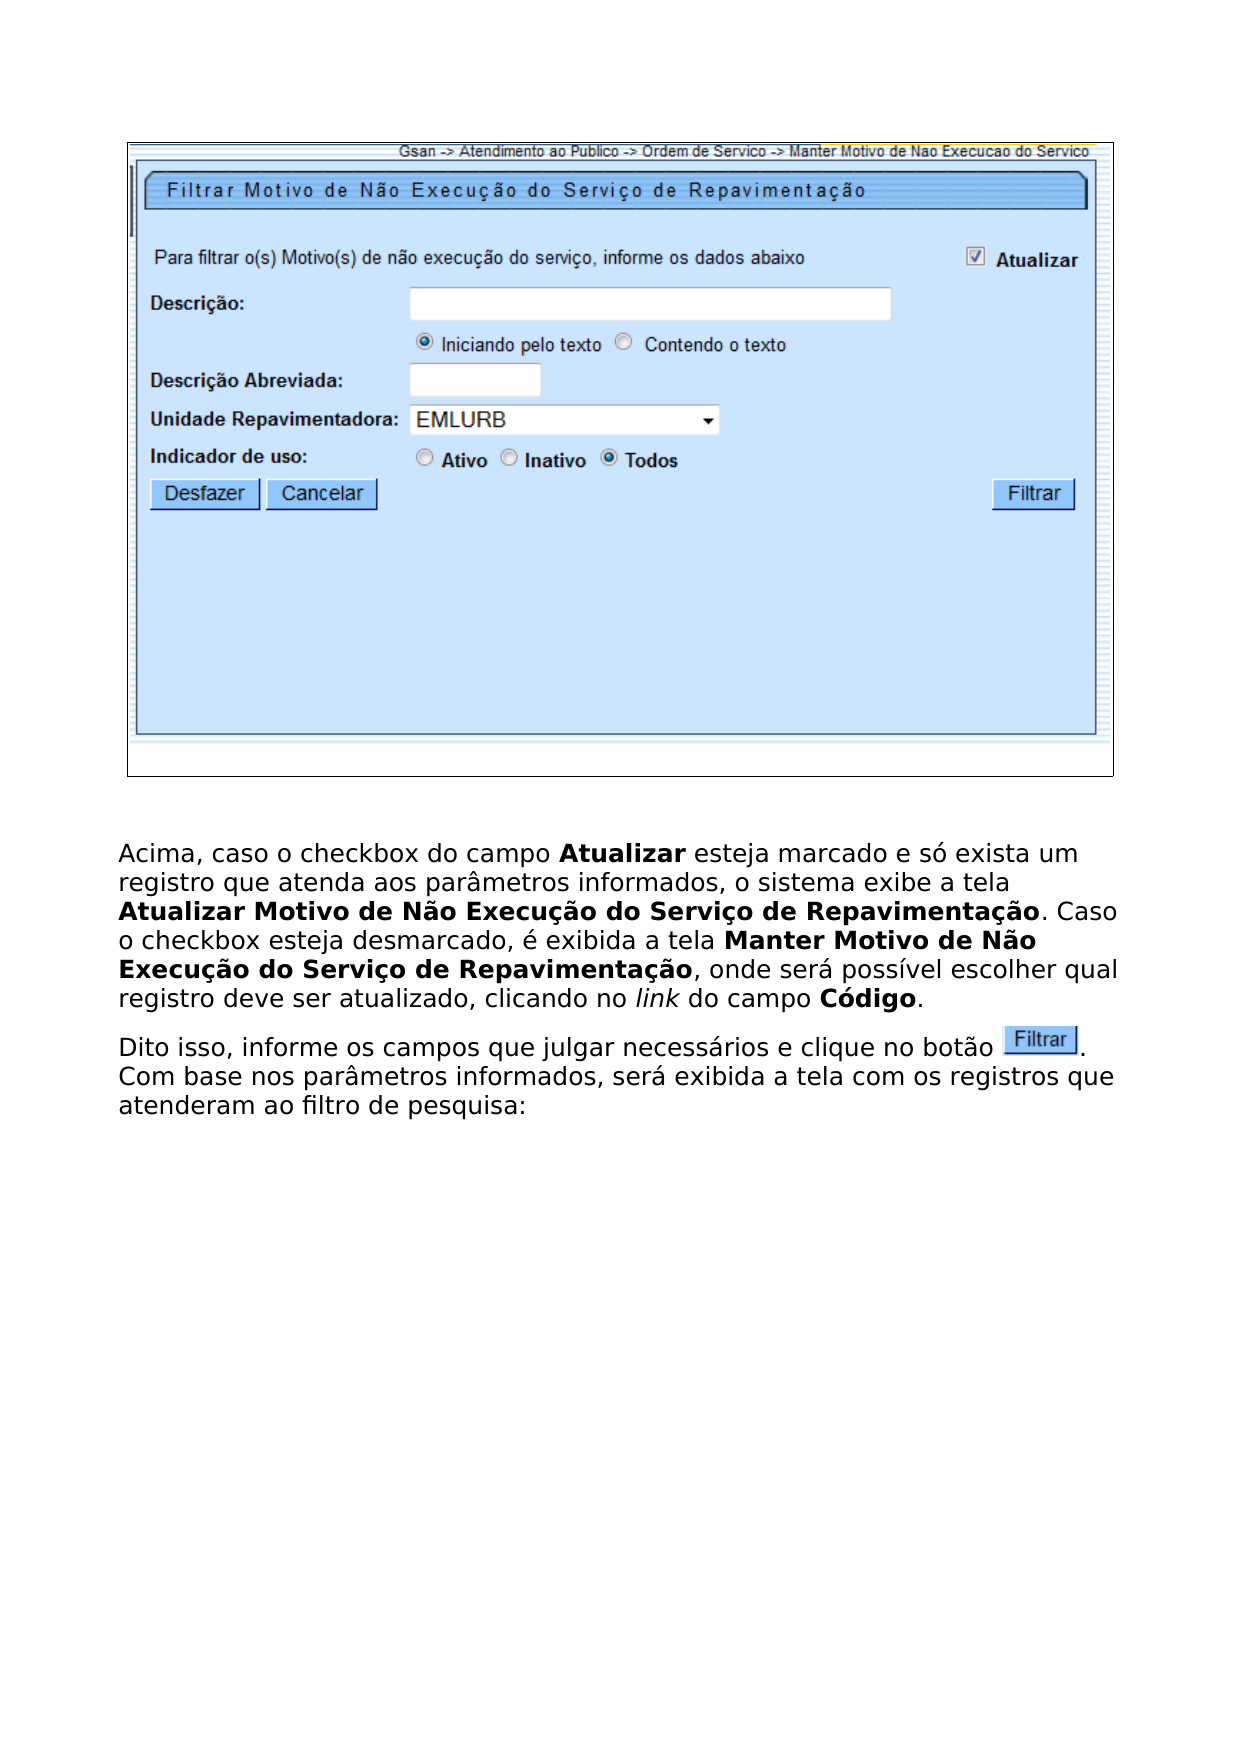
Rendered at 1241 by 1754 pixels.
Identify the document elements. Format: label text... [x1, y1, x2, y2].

picture [129, 144, 1111, 745]
table_header [128, 143, 1113, 776]
text Acima, caso o checkbox do campo Atualizar esteja marcado e só exista um registro que atenda aos parâmetros informados, o sistema exibe a tela Atualizar Motivo de Não Execução do Serviço de Repavimentação. Caso o checkbox esteja desmarcado, é exibida a tela Manter Motivo de Não Execução do Serviço de Repavimentação, onde será possível escolher qual registro deve ser atualizado, clicando no link do campo Código. [118, 839, 1122, 1014]
picture [1002, 1026, 1079, 1056]
text Dito isso, informe os campos que julgar necessários e clique no botão . Com base nos parâmetros informados, será exibida a tela com os registros que atenderam ao filtro de pesquisa: [118, 1026, 1122, 1120]
